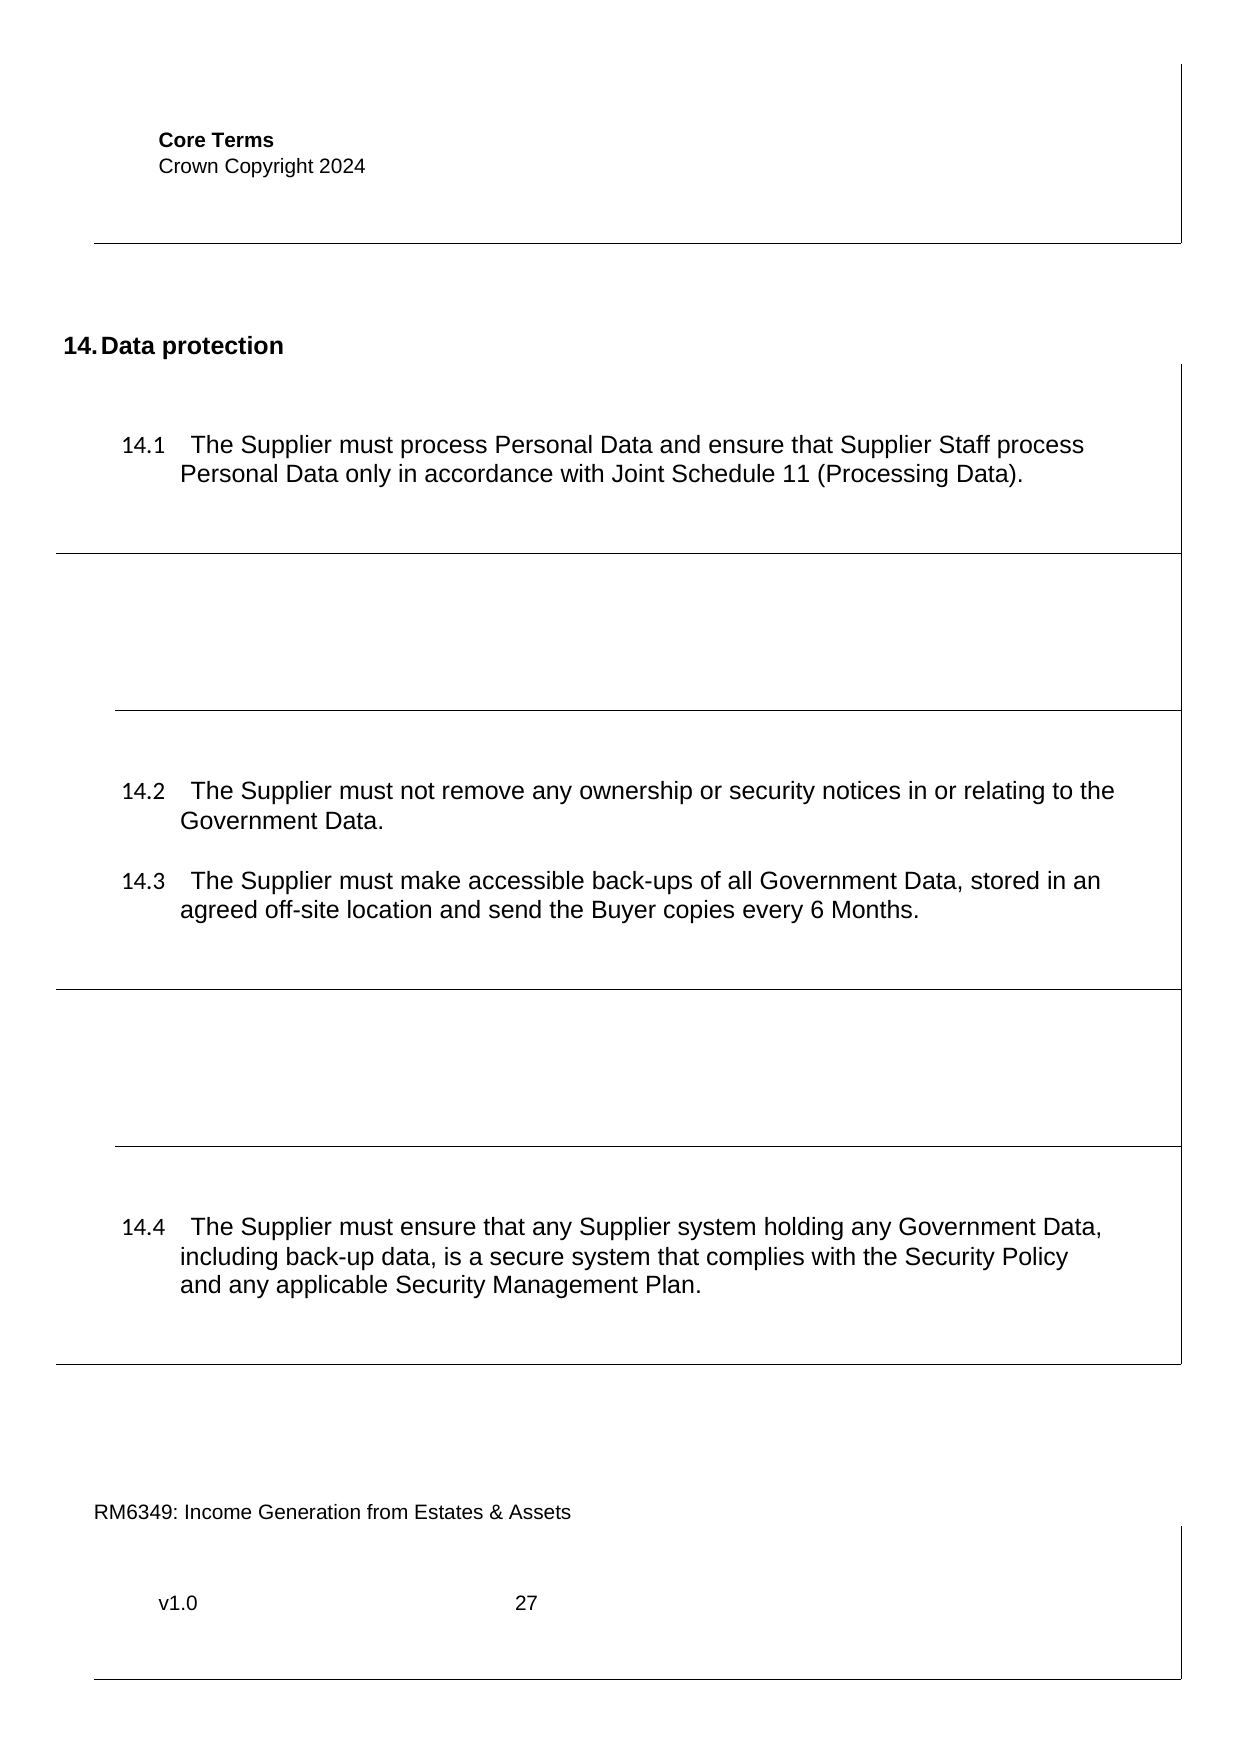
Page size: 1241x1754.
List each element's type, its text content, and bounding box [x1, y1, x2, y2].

list The Supplier must not remove any ownership or security notices in or relating to the Government Data. [56, 711, 1181, 865]
list The Supplier must ensure that any Supplier system holding any Government Data, including back-up data, is a secure system that complies with the Security Policy and any applicable Security Management Plan. [56, 1147, 1181, 1364]
list The Supplier must process Personal Data and ensure that Supplier Staff process Personal Data only in accordance with Joint Schedule 11 (Processing Data). [56, 364, 1181, 553]
subtitle Data protection [63, 331, 1181, 360]
list The Supplier must make accessible back-ups of all Government Data, stored in an agreed off-site location and send the Buyer copies every 6 Months. [56, 865, 1181, 989]
